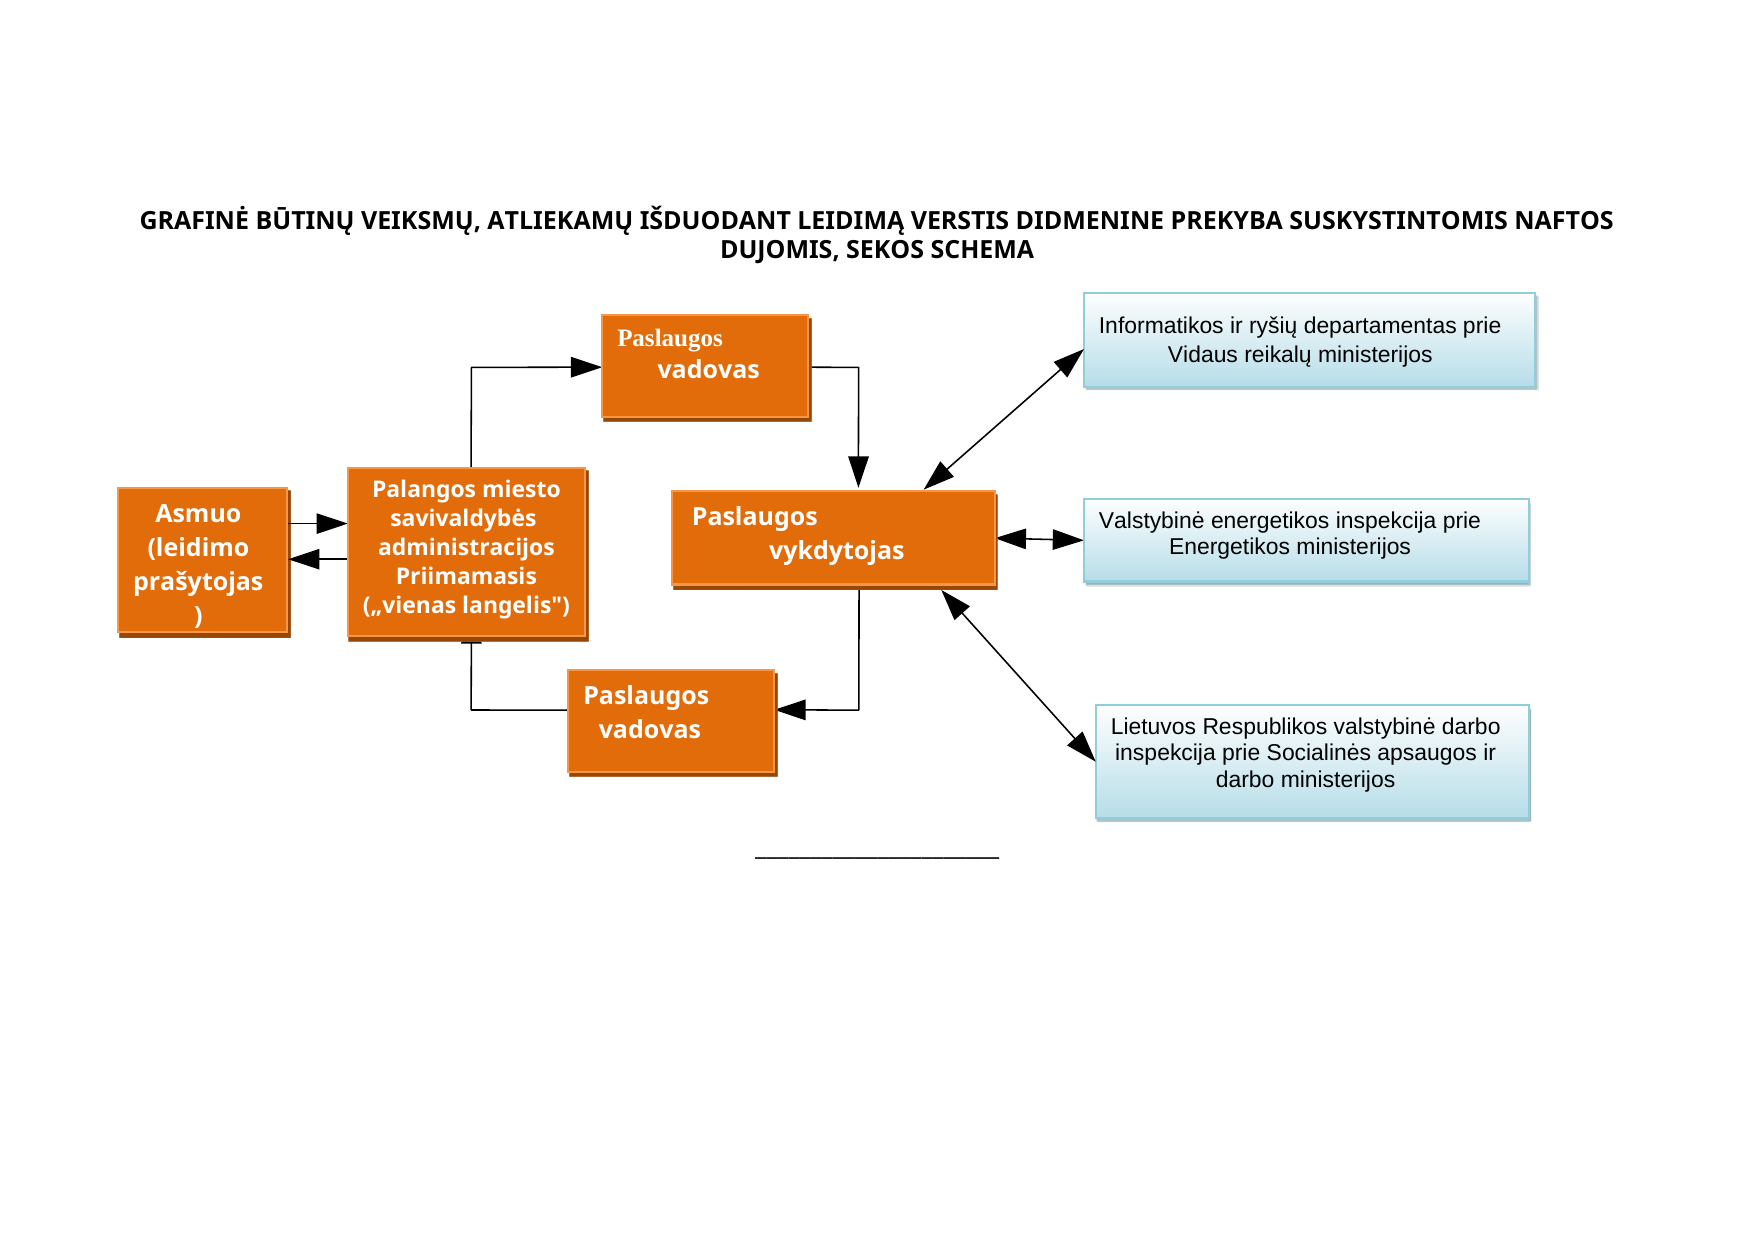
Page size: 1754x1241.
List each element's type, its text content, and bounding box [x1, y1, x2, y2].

text ______________________ [118, 832, 1636, 861]
text GRAFINĖ BŪTINŲ VEIKSMŲ, ATLIEKAMŲ IŠDUODANT LEIDIMĄ VERSTIS DIDMENINE PREKYBA SUSKYSTINTOMIS NAFTOS DUJOMIS, SEKOS SCHEMA [118, 206, 1636, 264]
